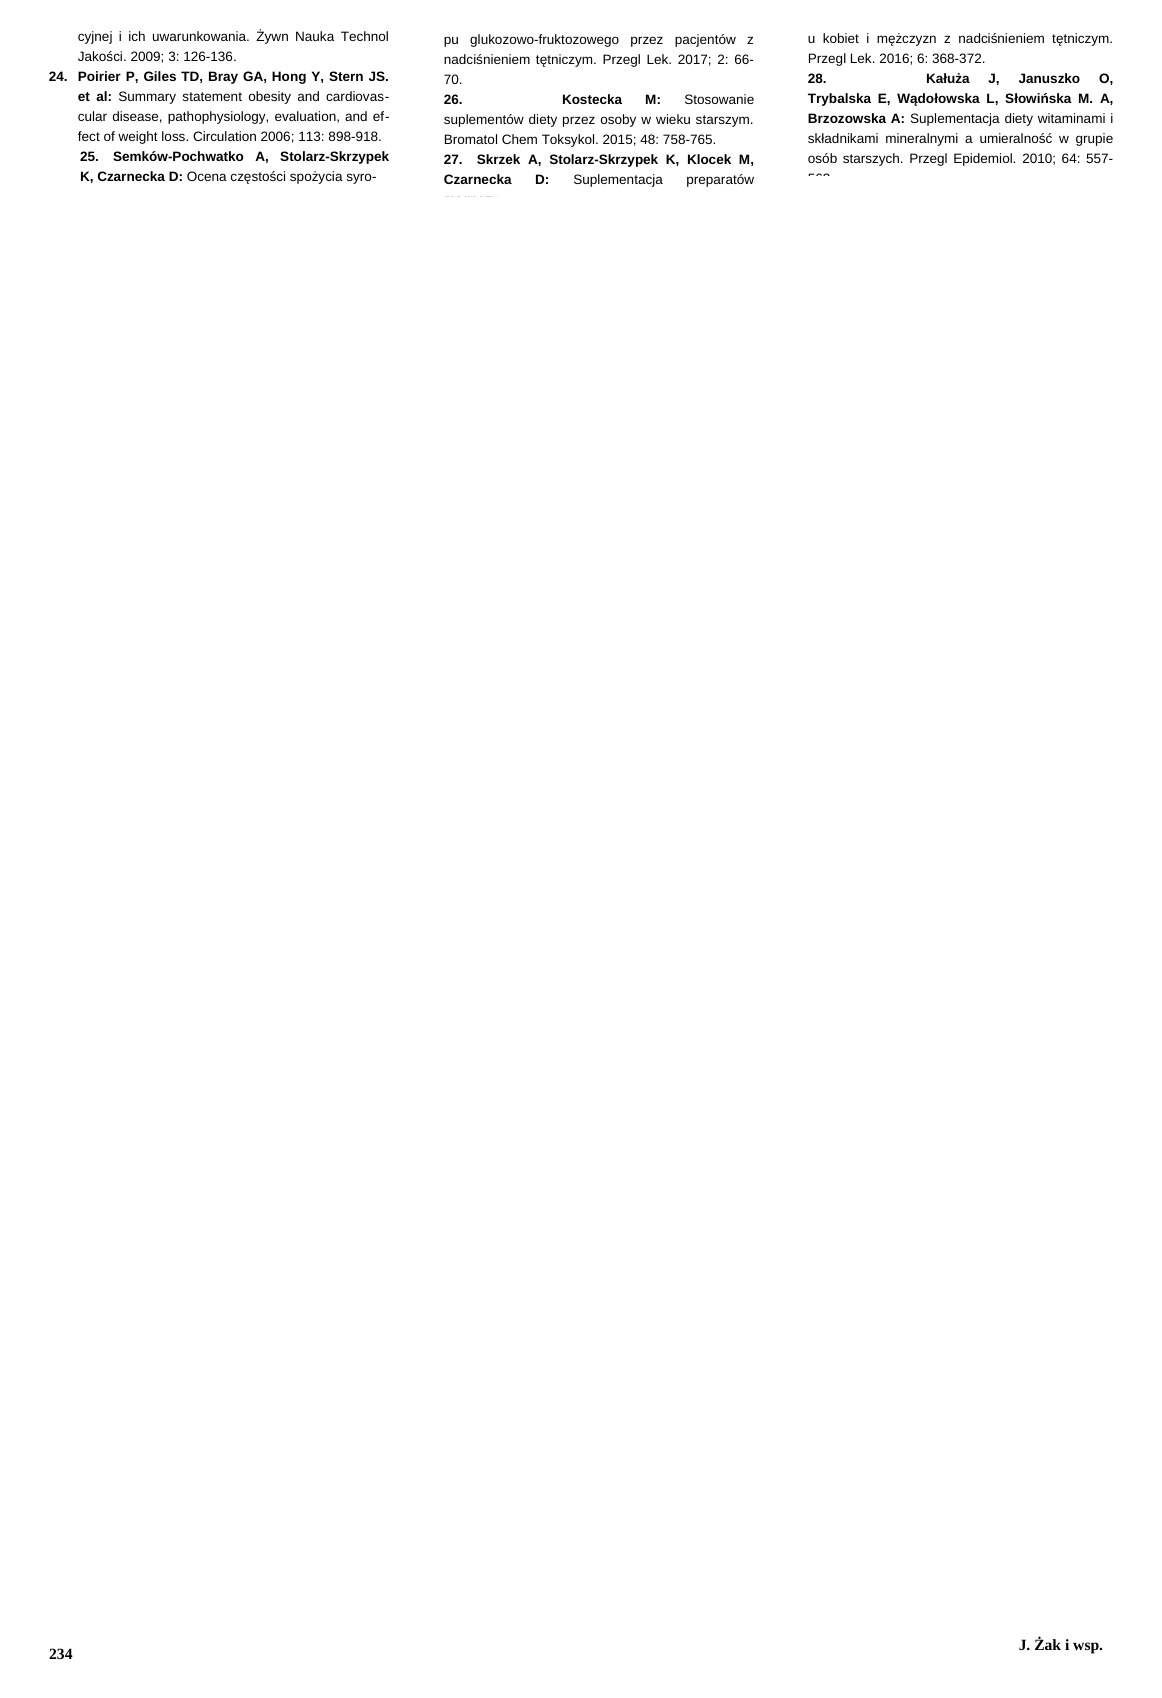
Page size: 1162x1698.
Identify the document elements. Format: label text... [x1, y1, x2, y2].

text cyjnej i ich uwarunkowania. Żywn Nauka Technol Jakości. 2009; 3: 126-136. [78, 28, 389, 64]
list Poirier P, Giles TD, Bray GA, Hong Y, Stern JS. et al: Summary statement obesity and cardiovas­cular disease, pathophysiology, evaluation, and ef­fect of weight loss. Circulation 2006; 113: 898-918. [48, 68, 389, 144]
text pu glukozowo-fruktozowego przez pacjentów z nadciśnieniem tętniczym. Przegl Lek. 2017; 2: 66-70. [444, 32, 754, 87]
list Skrzek A, Stolarz-Skrzypek K, Klocek M, Czar­necka D: Suplementacja preparatów magnezu [444, 152, 754, 197]
text 234 [49, 1645, 77, 1663]
list Semków-Pochwatko A, Stolarz-Skrzypek K, Czarnecka D: Ocena częstości spożycia syro- [80, 148, 389, 184]
list Kostecka M: Stosowanie suplementów diety przez osoby w wieku starszym. Bromatol Chem Toksykol. 2015; 48: 758-765. [444, 92, 754, 147]
list Kałuża J, Januszko O, Trybalska E, Wądołow­ska L, Słowińska M. A, Brzozowska A: Suple­mentacja diety witaminami i składnikami mine­ralnymi a umieralność w grupie osób starszych. Przegl Epidemiol. 2010; 64: 557-563. [808, 71, 1113, 176]
text J. Żak i wsp. [1018, 1636, 1113, 1654]
text u kobiet i mężczyzn z nadciśnieniem tętniczym. Przegl Lek. 2016; 6: 368-372. [808, 31, 1113, 66]
